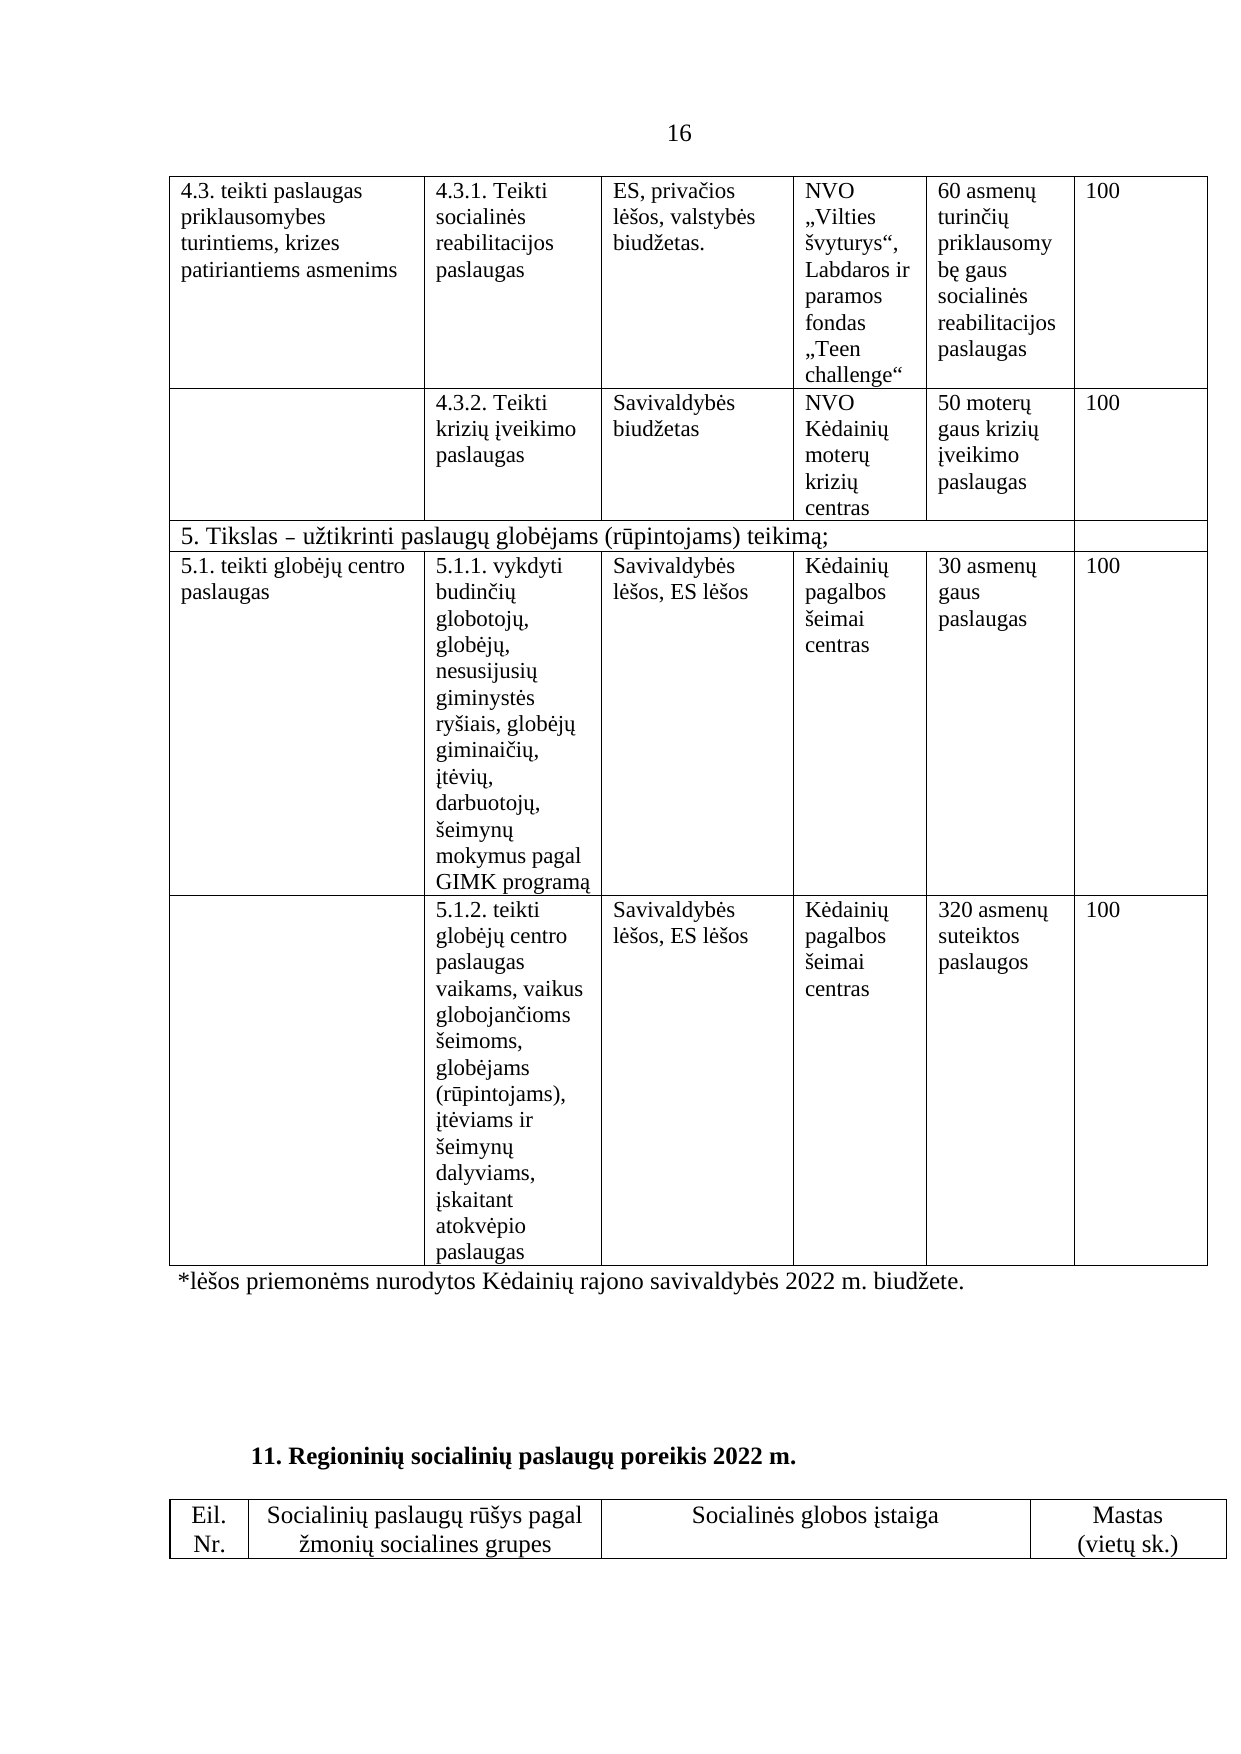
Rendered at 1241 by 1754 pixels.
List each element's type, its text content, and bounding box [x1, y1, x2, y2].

table_cell NVO Kėdainių moterų krizių centras [794, 389, 926, 520]
table_cell 5.1.1. vykdyti budinčių globotojų, globėjų, nesusijusių giminystės ryšiais, globėjų giminaičių, įtėvių, darbuotojų, šeimynų mokymus pagal GIMK programą [425, 552, 601, 895]
table_cell Kėdainių pagalbos šeimai centras [794, 552, 926, 895]
table_cell 5. Tikslas – užtikrinti paslaugų globėjams (rūpintojams) teikimą; [170, 521, 1074, 551]
table_cell Savivaldybės lėšos, ES lėšos [602, 896, 793, 1265]
table_cell 320 asmenų suteiktos paslaugos [927, 896, 1074, 1265]
table_cell Savivaldybės biudžetas [602, 389, 793, 520]
table_cell Savivaldybės lėšos, ES lėšos [602, 552, 793, 895]
table_cell ES, privačios lėšos, valstybės biudžetas. [602, 177, 793, 388]
table_cell 60 asmenų turinčių priklausomybę gaus socialinės reabilitacijos paslaugas [927, 177, 1074, 388]
table_cell NVO „Vilties švyturys“, Labdaros ir paramos fondas „Teen challenge“ [794, 177, 926, 388]
table_cell 30 asmenų gaus paslaugas [927, 552, 1074, 895]
table_cell 5.1. teikti globėjų centro paslaugas [170, 552, 424, 895]
table_header Eil. Nr. [171, 1500, 248, 1558]
table_cell 50 moterų gaus krizių įveikimo paslaugas [927, 389, 1074, 520]
table_header Socialinių paslaugų rūšys pagal žmonių socialines grupes [249, 1500, 601, 1558]
table_cell [1075, 521, 1207, 551]
table_cell 5.1.2. teikti globėjų centro paslaugas vaikams, vaikus globojančioms šeimoms, globėjams (rūpintojams), įtėviams ir šeimynų dalyviams, įskaitant atokvėpio paslaugas [425, 896, 601, 1265]
table_cell 4.3.1. Teikti socialinės reabilitacijos paslaugas [425, 177, 601, 388]
table_cell Kėdainių pagalbos šeimai centras [794, 896, 926, 1265]
text *lėšos priemonėms nurodytos Kėdainių rajono savivaldybės 2022 m. biudžete. [177, 1266, 1181, 1295]
table_cell 100 [1075, 552, 1207, 895]
table_cell 4.3. teikti paslaugas priklausomybes turintiems, krizes patiriantiems asmenims [170, 177, 424, 388]
text 11. Regioninių socialinių paslaugų poreikis 2022 m. [177, 1441, 1181, 1470]
table_cell [170, 389, 424, 520]
table_header Socialinės globos įstaiga [602, 1500, 1030, 1558]
table_cell 100 [1075, 389, 1207, 520]
table_header Mastas (vietų sk.) [1031, 1500, 1226, 1558]
table_cell 100 [1075, 896, 1207, 1265]
table_cell 100 [1075, 177, 1207, 388]
table_cell 4.3.2. Teikti krizių įveikimo paslaugas [425, 389, 601, 520]
table_cell [170, 896, 424, 1265]
